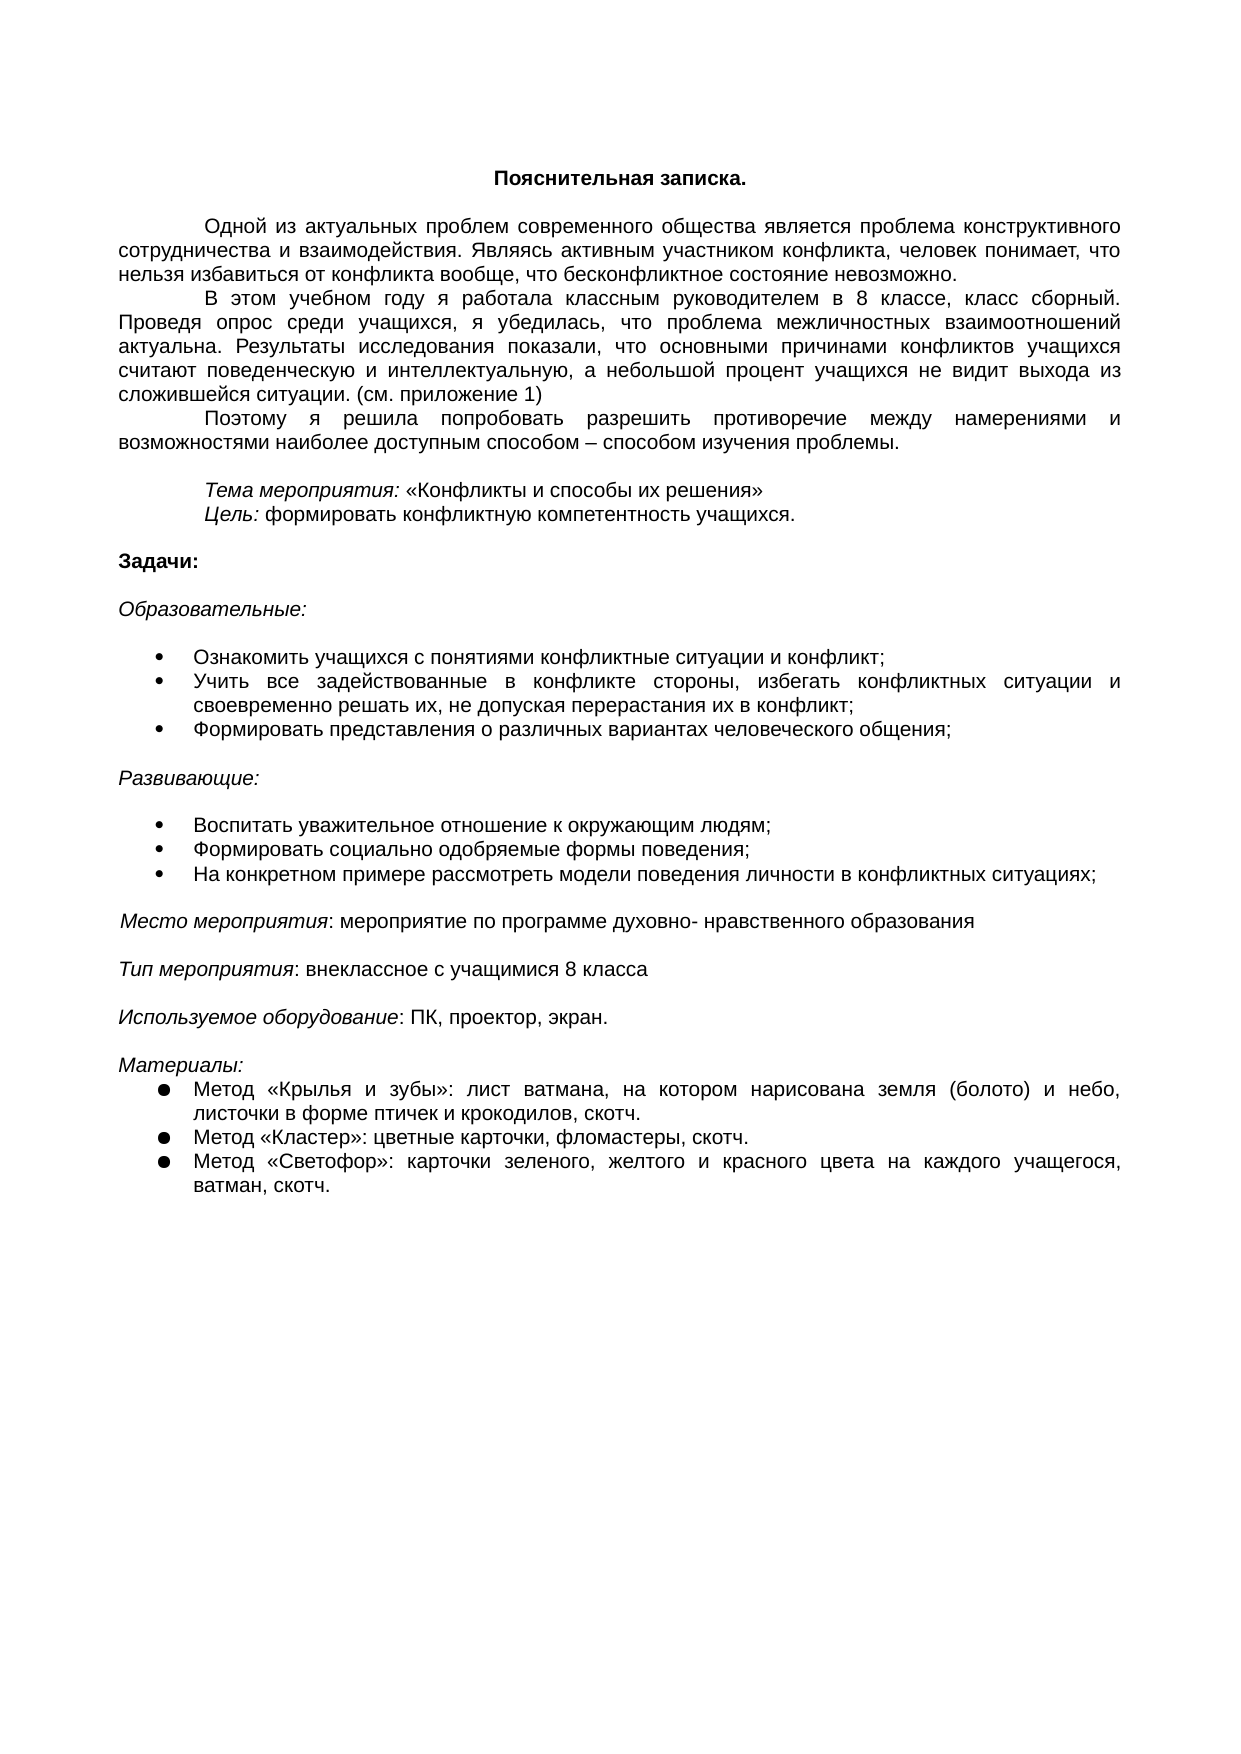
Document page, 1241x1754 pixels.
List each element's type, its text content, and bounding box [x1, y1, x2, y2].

text Задачи: [118, 549, 1122, 573]
text Пояснительная записка. [118, 166, 1122, 190]
list Формировать представления о различных вариантах человеческого общения; [156, 717, 1122, 741]
text Тема мероприятия: «Конфликты и способы их решения» [118, 477, 1122, 501]
text Развивающие: [118, 765, 1122, 789]
text В этом учебном году я работала классным руководителем в 8 классе, класс сборный. Проведя опрос среди учащихся, я убедилась, что проблема межличностных взаимоотношений актуальна. Результаты исследования показали, что основными причинами конфликтов учащихся считают поведенческую и интеллектуальную, а небольшой процент учащихся не видит выхода из сложившейся ситуации. (см. приложение 1) [118, 286, 1122, 406]
text Место мероприятия: мероприятие по программе духовно- нравственного образования [118, 909, 1122, 933]
text Образовательные: [118, 597, 1122, 621]
text Цель: формировать конфликтную компетентность учащихся. [118, 501, 1122, 525]
text Материалы: [118, 1053, 1122, 1077]
list Метод «Кластер»: цветные карточки, фломастеры, скотч. [156, 1125, 1122, 1149]
text Одной из актуальных проблем современного общества является проблема конструктивного сотрудничества и взаимодействия. Являясь активным участником конфликта, человек понимает, что нельзя избавиться от конфликта вообще, что бесконфликтное состояние невозможно. [118, 214, 1122, 286]
text Поэтому я решила попробовать разрешить противоречие между намерениями и возможностями наиболее доступным способом – способом изучения проблемы. [118, 406, 1122, 453]
list Воспитать уважительное отношение к окружающим людям; [156, 813, 1122, 837]
text Тип мероприятия: внеклассное с учащимися 8 класса [118, 957, 1122, 981]
list Метод «Крылья и зубы»: лист ватмана, на котором нарисована земля (болото) и небо, листочки в форме птичек и крокодилов, скотч. [156, 1077, 1122, 1125]
text Используемое оборудование: ПК, проектор, экран. [118, 1005, 1122, 1029]
list Ознакомить учащихся с понятиями конфликтные ситуации и конфликт; [156, 645, 1122, 669]
list Метод «Светофор»: карточки зеленого, желтого и красного цвета на каждого учащегося, ватман, скотч. [156, 1149, 1122, 1197]
list Формировать социально одобряемые формы поведения; [156, 837, 1122, 861]
list На конкретном примере рассмотреть модели поведения личности в конфликтных ситуациях; [156, 861, 1122, 885]
list Учить все задействованные в конфликте стороны, избегать конфликтных ситуации и своевременно решать их, не допуская перерастания их в конфликт; [156, 669, 1122, 717]
